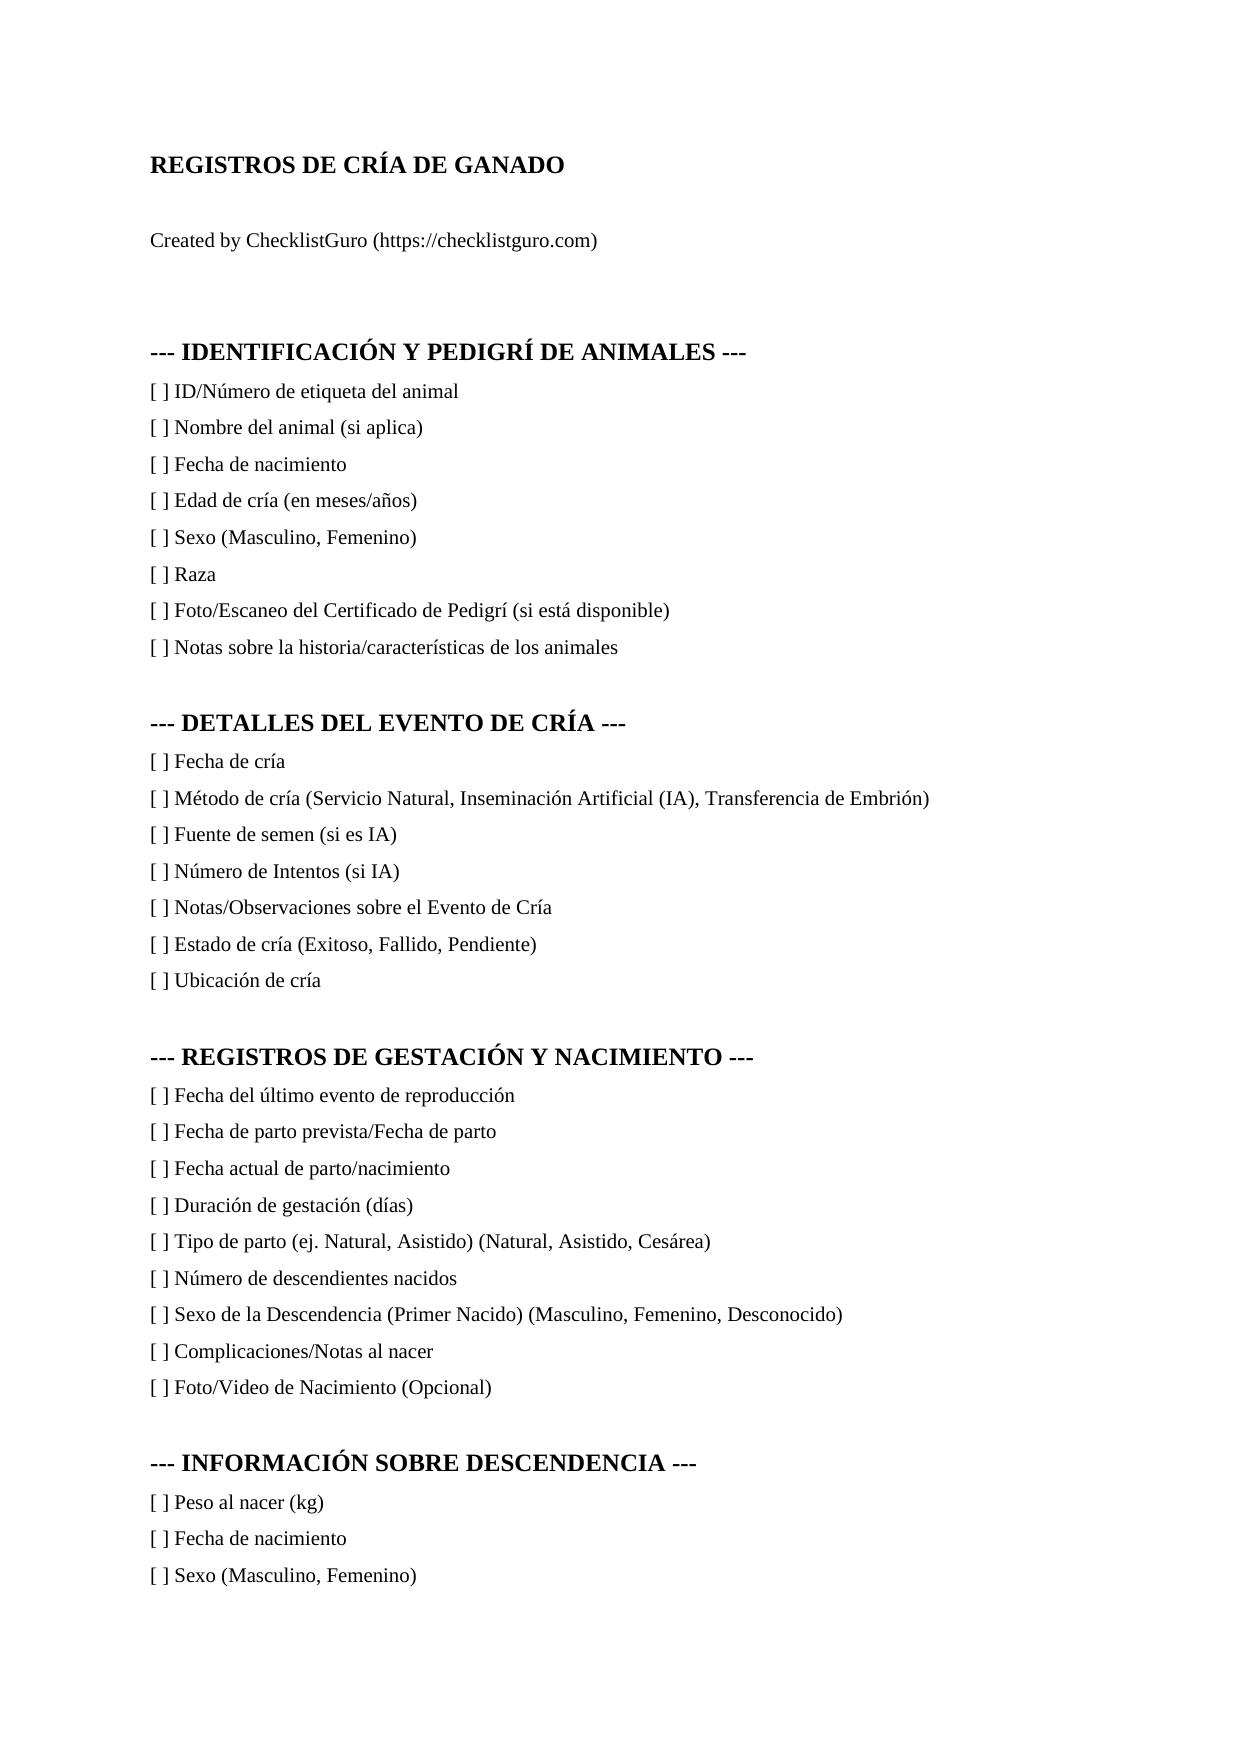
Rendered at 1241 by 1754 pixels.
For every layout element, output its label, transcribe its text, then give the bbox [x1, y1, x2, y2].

text [ ] Nombre del animal (si aplica) [150, 415, 1090, 439]
text --- IDENTIFICACIÓN Y PEDIGRÍ DE ANIMALES --- [150, 337, 1090, 366]
text [ ] Fecha actual de parto/nacimiento [150, 1156, 1090, 1180]
text [ ] Sexo (Masculino, Femenino) [150, 1563, 1090, 1587]
text [ ] Fuente de semen (si es IA) [150, 822, 1090, 846]
text [ ] Fecha del último evento de reproducción [150, 1083, 1090, 1107]
text --- DETALLES DEL EVENTO DE CRÍA --- [150, 708, 1090, 737]
text REGISTROS DE CRÍA DE GANADO [150, 150, 1090, 179]
text [ ] Número de descendientes nacidos [150, 1266, 1090, 1290]
text [ ] Edad de cría (en meses/años) [150, 488, 1090, 512]
text [ ] Foto/Escaneo del Certificado de Pedigrí (si está disponible) [150, 598, 1090, 622]
text [ ] Duración de gestación (días) [150, 1192, 1090, 1217]
text [ ] Sexo (Masculino, Femenino) [150, 525, 1090, 549]
text Created by ChecklistGuro (https://checklistguro.com) [150, 228, 1090, 252]
text [ ] Estado de cría (Exitoso, Fallido, Pendiente) [150, 932, 1090, 956]
text [ ] Notas/Observaciones sobre el Evento de Cría [150, 895, 1090, 919]
text [ ] Tipo de parto (ej. Natural, Asistido) (Natural, Asistido, Cesárea) [150, 1229, 1090, 1253]
text [ ] Fecha de nacimiento [150, 452, 1090, 476]
text --- INFORMACIÓN SOBRE DESCENDENCIA --- [150, 1448, 1090, 1477]
text [ ] Número de Intentos (si IA) [150, 859, 1090, 883]
text [ ] Sexo de la Descendencia (Primer Nacido) (Masculino, Femenino, Desconocido) [150, 1302, 1090, 1326]
text [ ] Foto/Video de Nacimiento (Opcional) [150, 1375, 1090, 1399]
text --- REGISTROS DE GESTACIÓN Y NACIMIENTO --- [150, 1042, 1090, 1070]
text [ ] ID/Número de etiqueta del animal [150, 379, 1090, 403]
text [ ] Complicaciones/Notas al nacer [150, 1339, 1090, 1363]
text [ ] Raza [150, 562, 1090, 586]
text [ ] Fecha de nacimiento [150, 1526, 1090, 1550]
text [ ] Notas sobre la historia/características de los animales [150, 635, 1090, 659]
text [ ] Peso al nacer (kg) [150, 1490, 1090, 1514]
text [ ] Fecha de cría [150, 749, 1090, 773]
text [ ] Ubicación de cría [150, 968, 1090, 992]
text [ ] Fecha de parto prevista/Fecha de parto [150, 1119, 1090, 1143]
text [ ] Método de cría (Servicio Natural, Inseminación Artificial (IA), Transferencia de Embrión) [150, 786, 1090, 810]
